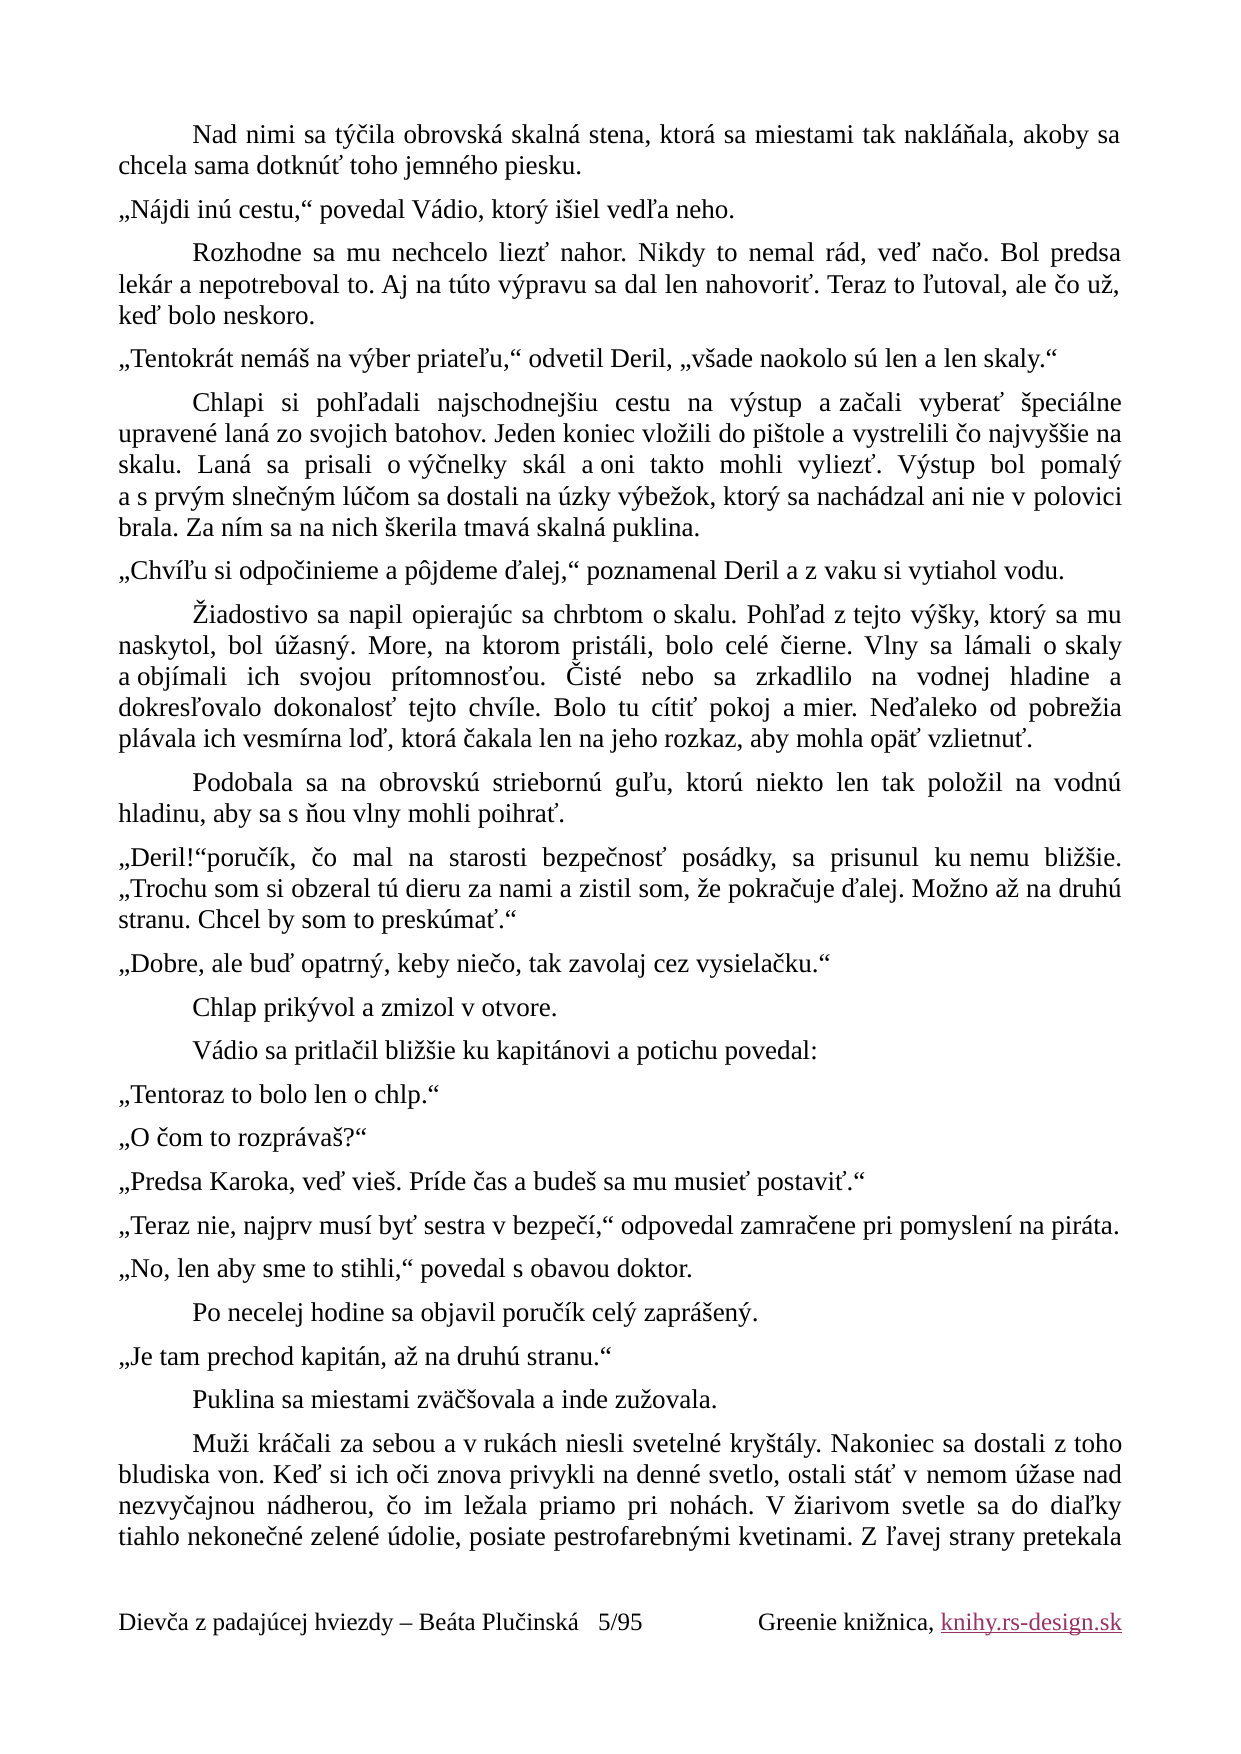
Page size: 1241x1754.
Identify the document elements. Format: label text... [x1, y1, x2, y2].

text „O čom to rozprávaš?“ [118, 1122, 1122, 1153]
text Chlapi si pohľadali najschodnejšiu cestu na výstup a začali vyberať špeciálne upravené laná zo svojich batohov. Jeden koniec vložili do pištole a vystrelili čo najvyššie na skalu. Laná sa prisali o výčnelky skál a oni takto mohli vyliezť. Výstup bol pomalý a s prvým slnečným lúčom sa dostali na úzky výbežok, ktorý sa nachádzal ani nie v polovici brala. Za ním sa na nich škerila tmavá skalná puklina. [118, 386, 1122, 542]
text „Je tam prechod kapitán, až na druhú stranu.“ [118, 1340, 1122, 1371]
text Puklina sa miestami zväčšovala a inde zužovala. [118, 1383, 1122, 1414]
text Žiadostivo sa napil opierajúc sa chrbtom o skalu. Pohľad z tejto výšky, ktorý sa mu naskytol, bol úžasný. More, na ktorom pristáli, bolo celé čierne. Vlny sa lámali o skaly a objímali ich svojou prítomnosťou. Čisté nebo sa zrkadlilo na vodnej hladine a dokresľovalo dokonalosť tejto chvíle. Bolo tu cítiť pokoj a mier. Neďaleko od pobrežia plávala ich vesmírna loď, ktorá čakala len na jeho rozkaz, aby mohla opäť vzlietnuť. [118, 598, 1122, 754]
text „Chvíľu si odpočinieme a pôjdeme ďalej,“ poznamenal Deril a z vaku si vytiahol vodu. [118, 554, 1122, 586]
text Chlap prikývol a zmizol v otvore. [118, 991, 1122, 1022]
text Muži kráčali za sebou a v rukách niesli svetelné kryštály. Nakoniec sa dostali z toho bludiska von. Keď si ich oči znova privykli na denné svetlo, ostali stáť v nemom úžase nad nezvyčajnou nádherou, čo im ležala priamo pri nohách. V žiarivom svetle sa do diaľky tiahlo nekonečné zelené údolie, posiate pestrofarebnými kvetinami. Z ľavej strany pretekala [118, 1427, 1122, 1552]
text Rozhodne sa mu nechcelo liezť nahor. Nikdy to nemal rád, veď načo. Bol predsa lekár a nepotreboval to. Aj na túto výpravu sa dal len nahovoriť. Teraz to ľutoval, ale čo už, keď bolo neskoro. [118, 237, 1122, 330]
text „Nájdi inú cestu,“ povedal Vádio, ktorý išiel vedľa neho. [118, 193, 1122, 224]
text Po necelej hodine sa objavil poručík celý zaprášený. [118, 1296, 1122, 1327]
text „Teraz nie, najprv musí byť sestra v bezpečí,“ odpovedal zamračene pri pomyslení na piráta. [118, 1209, 1122, 1240]
text „Tentokrát nemáš na výber priateľu,“ odvetil Deril, „všade naokolo sú len a len skaly.“ [118, 342, 1122, 374]
text Vádio sa pritlačil bližšie ku kapitánovi a potichu povedal: [118, 1034, 1122, 1065]
text „Dobre, ale buď opatrný, keby niečo, tak zavolaj cez vysielačku.“ [118, 947, 1122, 978]
text Podobala sa na obrovskú striebornú guľu, ktorú niekto len tak položil na vodnú hladinu, aby sa s ňou vlny mohli poihrať. [118, 766, 1122, 828]
text „Deril!“poručík, čo mal na starosti bezpečnosť posádky, sa prisunul ku nemu bližšie. „Trochu som si obzeral tú dieru za nami a zistil som, že pokračuje ďalej. Možno až na druhú stranu. Chcel by som to preskúmať.“ [118, 841, 1122, 934]
text „Predsa Karoka, veď vieš. Príde čas a budeš sa mu musieť postaviť.“ [118, 1165, 1122, 1196]
text Nad nimi sa týčila obrovská skalná stena, ktorá sa miestami tak nakláňala, akoby sa chcela sama dotknúť toho jemného piesku. [118, 118, 1122, 180]
text „No, len aby sme to stihli,“ povedal s obavou doktor. [118, 1252, 1122, 1284]
text „Tentoraz to bolo len o chlp.“ [118, 1078, 1122, 1109]
